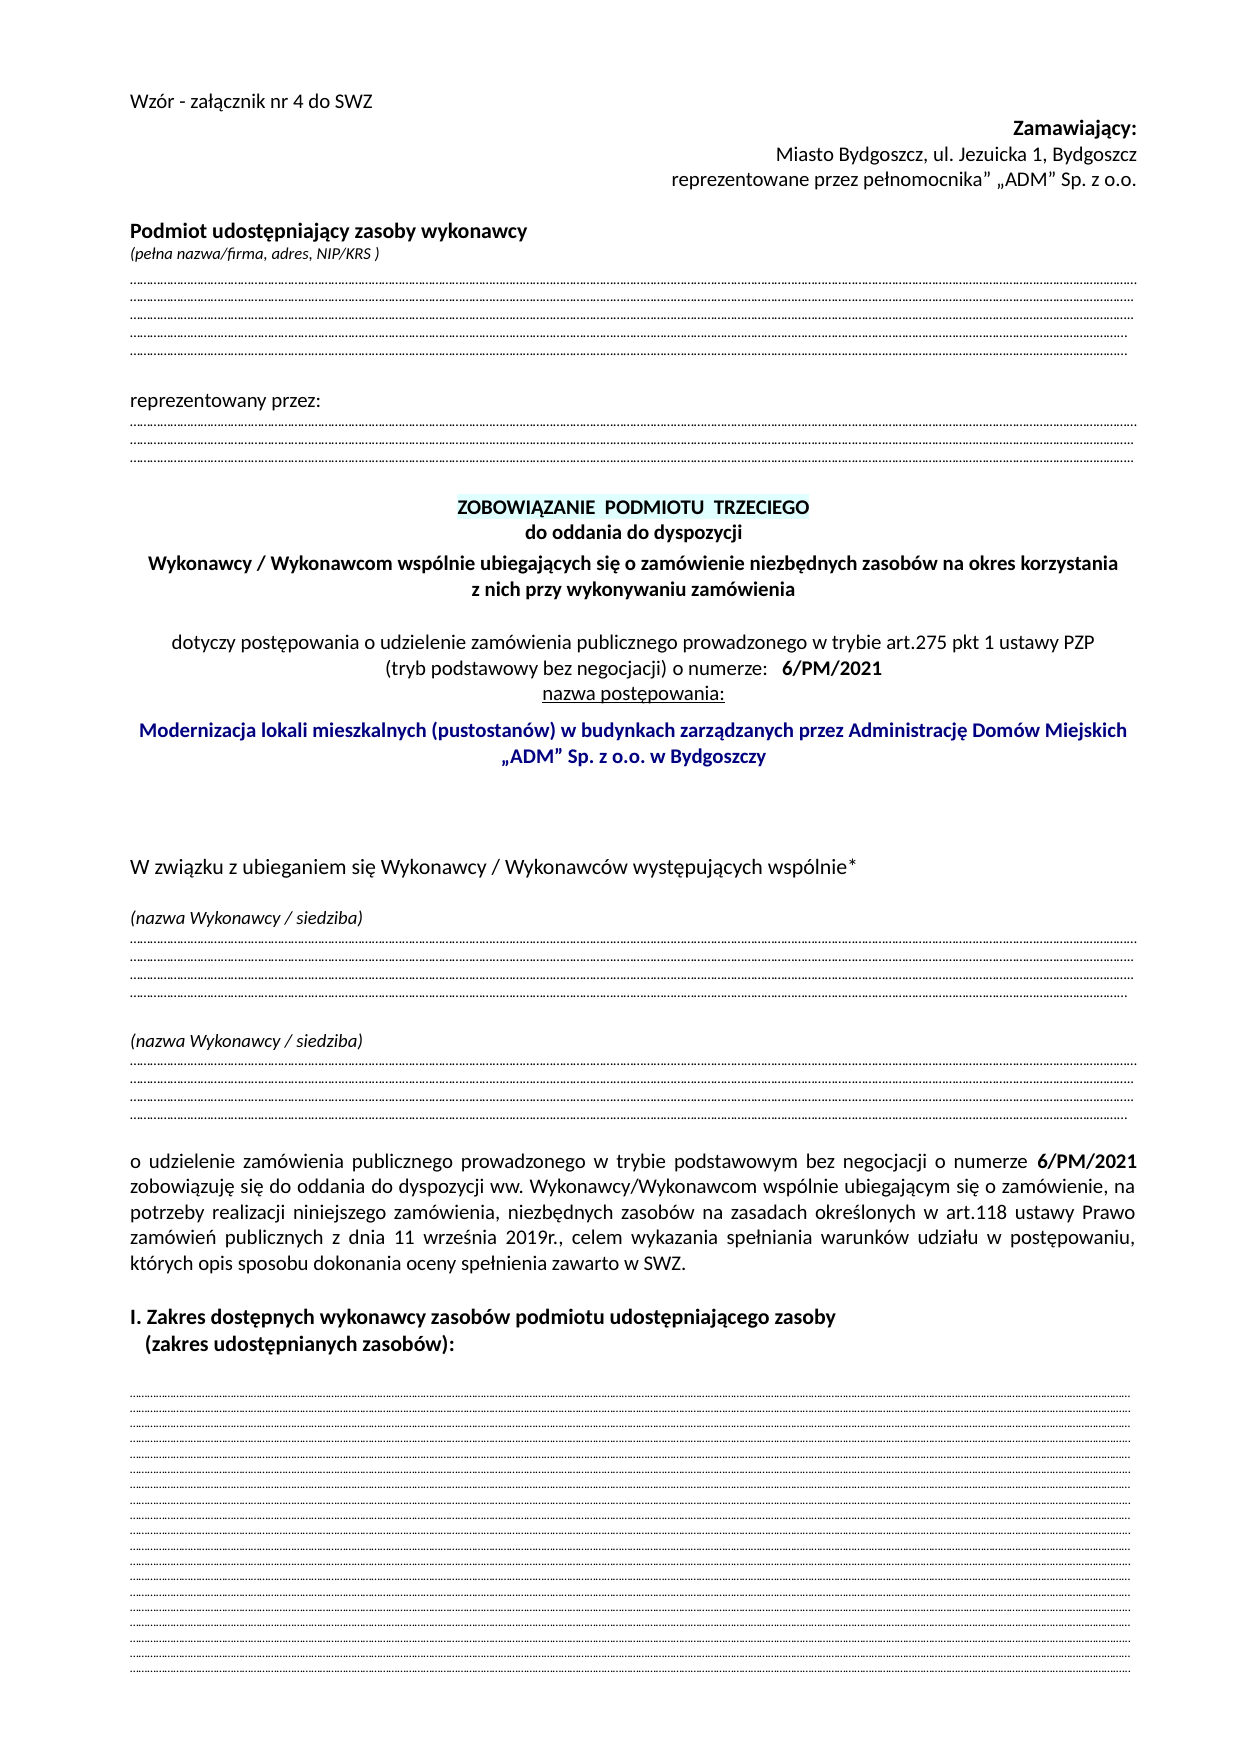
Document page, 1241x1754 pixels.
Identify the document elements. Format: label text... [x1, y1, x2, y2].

text o udzielenie zamówienia publicznego prowadzonego w trybie podstawowym bez negocjacji o numerze 6/PM/2021 zobowiązuję się do oddania do dyspozycji ww. Wykonawcy/Wykonawcom wspólnie ubiegającym się o zamówienie, na potrzeby realizacji niniejszego zamówienia, niezbędnych zasobów na zasadach określonych w art.118 ustawy Prawo zamówień publicznych z dnia 11 września 2019r., celem wykazania spełniania warunków udziału w postępowaniu, których opis sposobu dokonania oceny spełnienia zawarto w SWZ. [130, 1148, 1137, 1275]
text Zamawiający: [130, 114, 1137, 141]
text dotyczy postępowania o udzielenie zamówienia publicznego prowadzonego w trybie art.275 pkt 1 ustawy PZP (tryb podstawowy bez negocjacji) o numerze: 6/PM/2021 [130, 629, 1137, 680]
text Wzór - załącznik nr 4 do SWZ [130, 89, 1137, 114]
text …………………………………………………………………………………………………………………………………………………………………………………………………………………………………………………………………………………………………………………………………………………………………………………………………………………………………………………………………………………………………………………………………………………..……………………………………………………………………………………………………………………………………………………………………………………………………………………………………………………………………….. [130, 412, 1137, 466]
text …………………………………………………………………………………………………………………………………………………………………………………………………………………………………………………………………………………………………………………………………………………………………………………………………………………………………………………………………………………………………………………………………………………………………………………………………………………………………….…..…………………………………………………………………………………………………………………………………………………………………………………………………………………………………………………………………………………………………………………………………………………………………………………………………………………………………………………………………………………………………………………………………………………………………………………………………………………………………….…..…………………………………………………………………………………………………………………………………………………………………………………………………………………………………………………………………………………………………………………………………………………………………………………………………………………………………………………………………………………………………………………………………………………………………………………………………………………………………….…..…………………………………………………………………………………………………………………………………………………………………………………………………………………………………………………………………………………………………………………………………………………………………………………………………………………………………………………………………………………………………………………………………………………………………………………………………………………………………….…..…………………………………………………………………………………………………………………………………………………………………………………………………………………………………………………………………………………………………………………………………………………………………………………………………………………………………………………………………………………………………………………………………………………………………………………………………………………………………….…..…………………………………………………………………………………………………………………………………………………………………………………………………………………………………………………………………………………………………………………………………………………………………………………………………………………………………………………………………………………………………………………………………………………………………………………………………………………………………….…..………………………………………………………………………………………………………………………………………………………………………………………………………………………………………………………………………………………………………………………………………………………………………………………………………………………………………………………………………………………………………………………………………………………………………………………………………………………………………………………………………………………………………………………………………………………………………………………………………………………………………………………………………………………………………………………………………………………….…..…………………………………………………………………………………………………………………………………………………………………………………………………………………………………………………………………………………………………………………………………………………………………………………………………………………………………………………………………………………………………………………………………………………………………………………………………………………………………….…..…………………………………………………………………………………………………………………………………………………………………………………………………………………………………………………………………………………………………………………………………………………………………………………………………………………………………………………………………………………………………………………………………………………………………………………………………………………………………….….. [130, 1385, 1137, 1676]
text (nazwa Wykonawcy / siedziba) [130, 1029, 1137, 1052]
text nazwa postępowania: [130, 680, 1137, 706]
text Wykonawcy / Wykonawcom wspólnie ubiegających się o zamówienie niezbędnych zasobów na okres korzystania z nich przy wykonywaniu zamówienia [130, 551, 1137, 601]
text do oddania do dyspozycji [130, 519, 1137, 545]
text reprezentowany przez: [130, 387, 1137, 412]
text …………………………………………………………………………………………………………………………………………………………………………………………………………………………………………………………………………………………………………………………………………………………………………………………………………………………………………………………………………………………………………………………………………………..………………………………………………………………………………………………………………………………………………………………………………………………………………………………………………………………………..……………………………………………………………………………………………………………………………………………………………………………………………………………………………………………………………………... [130, 929, 1137, 1001]
text …………………………………………………………………………………………………………………………………………………………………………………………………………………………………………………………………………………………………………………………………………………………………………………………………………………………………………………………………………………………………………………………………………………..………………………………………………………………………………………………………………………………………………………………………………………………………………………………………………………………………..……………………………………………………………………………………………………………………………………………………………………………………………………………………………………………………………………... [130, 1052, 1137, 1123]
text …………………………………………………………………………………………………………………………………………………………………………………………………………………………………………………………………………………………………………………………………………………………………………………………………………………………………………………………………………………………………………………………………………………..………………………………………………………………………………………………………………………………………………………………………………………………………………………………………………………………………..……………………………………………………………………………………………………………………………………………………………………………………………………………………………………………………………………...……………………………………………………………………………………………………………………………………………………………………………………………………………………………………………………………………... [130, 270, 1137, 359]
text I. Zakres dostępnych wykonawcy zasobów podmiotu udostępniającego zasoby [130, 1303, 1137, 1330]
text Miasto Bydgoszcz, ul. Jezuicka 1, Bydgoszcz [130, 141, 1137, 166]
text (nazwa Wykonawcy / siedziba) [130, 907, 1137, 929]
text (pełna nazwa/firma, adres, NIP/KRS ) [130, 244, 1137, 264]
text (zakres udostępnianych zasobów): [130, 1330, 1137, 1357]
text Podmiot udostępniający zasoby wykonawcy [130, 217, 1137, 244]
text reprezentowane przez pełnomocnika” „ADM” Sp. z o.o. [130, 166, 1137, 192]
text W związku z ubieganiem się Wykonawcy / Wykonawców występujących wspólnie* [130, 853, 1137, 880]
text Modernizacja lokali mieszkalnych (pustostanów) w budynkach zarządzanych przez Administrację Domów Miejskich „ADM” Sp. z o.o. w Bydgoszczy [130, 717, 1137, 768]
text ZOBOWIĄZANIE PODMIOTU TRZECIEGO [130, 494, 1137, 519]
